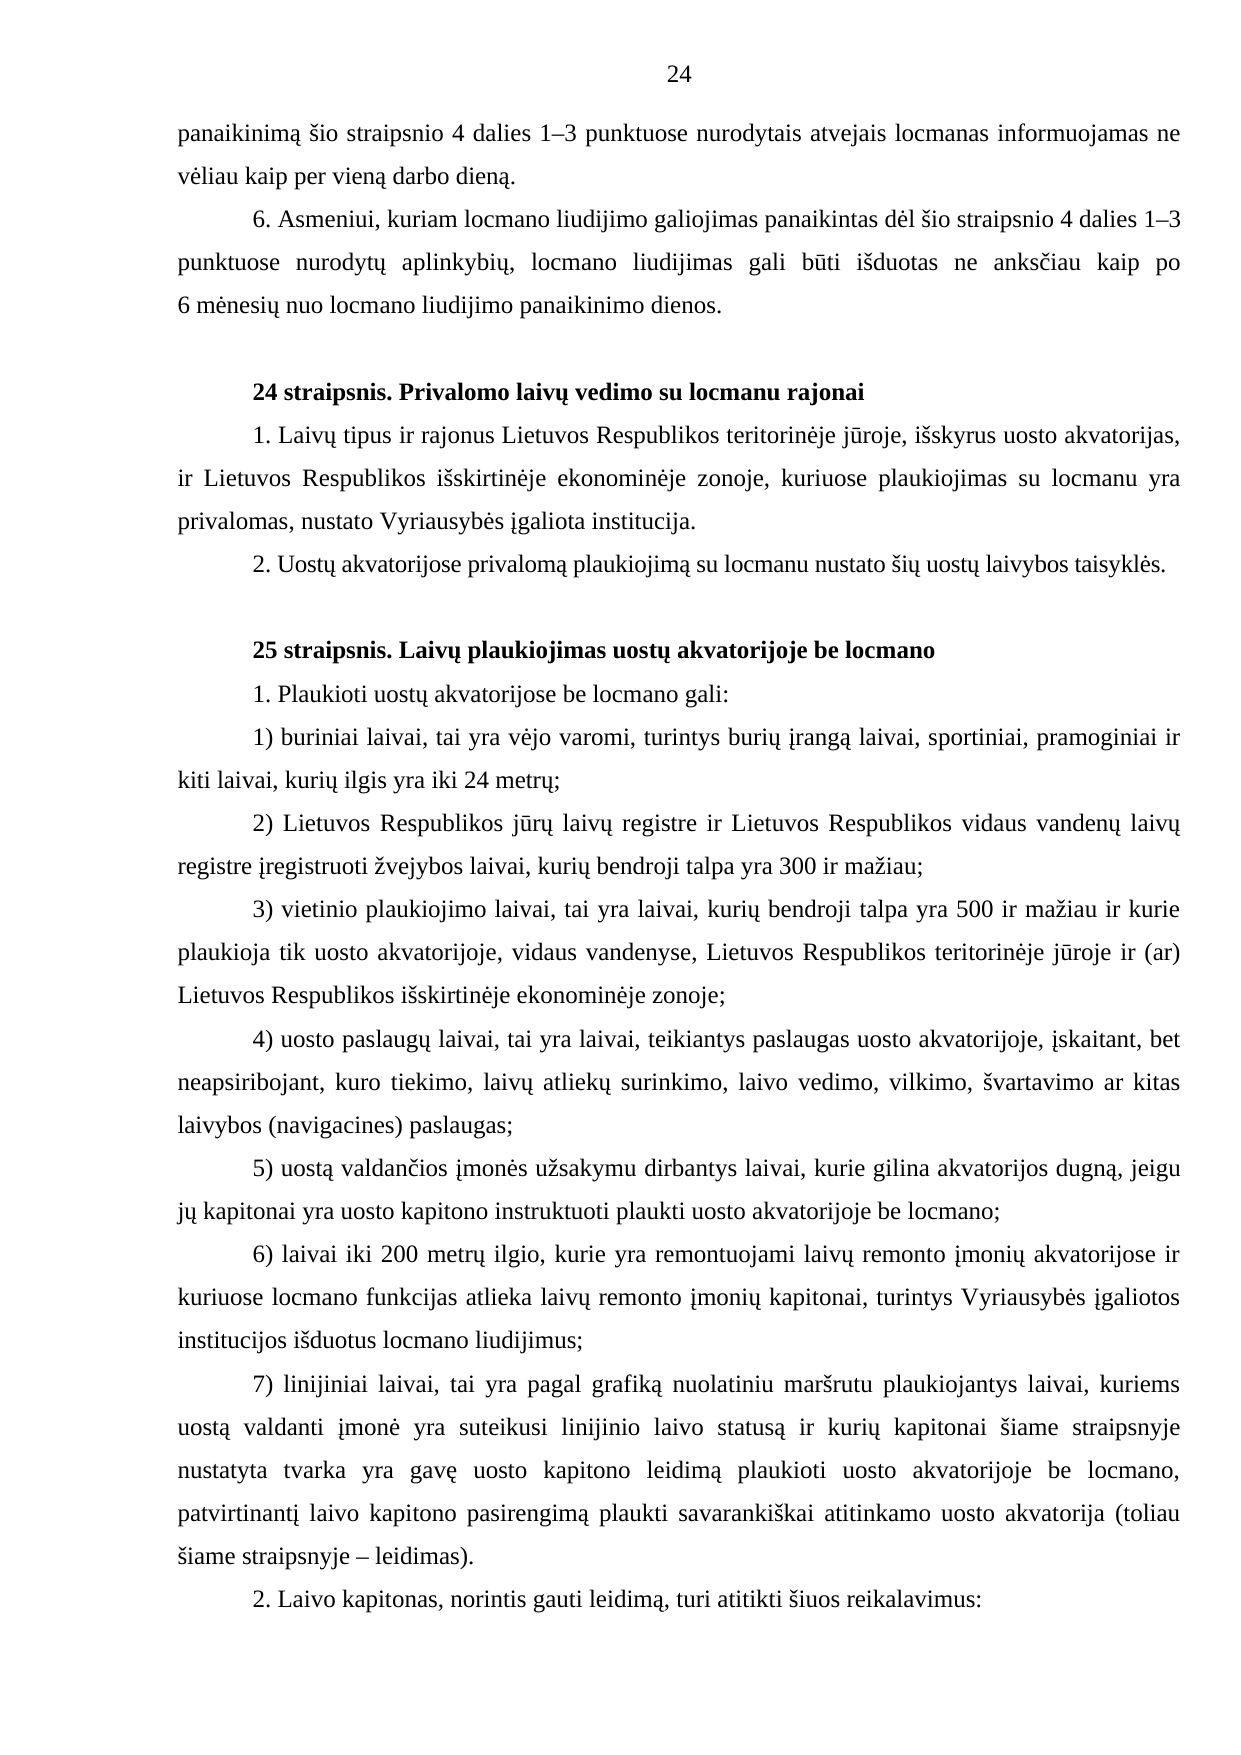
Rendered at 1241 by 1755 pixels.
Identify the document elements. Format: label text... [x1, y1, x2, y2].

text 1. Laivų tipus ir rajonus Lietuvos Respublikos teritorinėje jūroje, išskyrus uosto akvatorijas, ir Lietuvos Respublikos išskirtinėje ekonominėje zonoje, kuriuose plaukiojimas su locmanu yra privalomas, nustato Vyriausybės įgaliota institucija. [177, 420, 1181, 535]
text 2. Laivo kapitonas, norintis gauti leidimą, turi atitikti šiuos reikalavimus: [177, 1584, 1181, 1613]
text 4) uosto paslaugų laivai, tai yra laivai, teikiantys paslaugas uosto akvatorijoje, įskaitant, bet neapsiribojant, kuro tiekimo, laivų atliekų surinkimo, laivo vedimo, vilkimo, švartavimo ar kitas laivybos (navigacines) paslaugas; [177, 1024, 1181, 1139]
text 2. Uostų akvatorijose privalomą plaukiojimą su locmanu nustato šių uostų laivybos taisyklės. [177, 549, 1181, 578]
text panaikinimą šio straipsnio 4 dalies 1–3 punktuose nurodytais atvejais locmanas informuojamas ne vėliau kaip per vieną darbo dieną. [177, 118, 1181, 190]
text 1) buriniai laivai, tai yra vėjo varomi, turintys burių įrangą laivai, sportiniai, pramoginiai ir kiti laivai, kurių ilgis yra iki 24 metrų; [177, 722, 1181, 794]
text 6. Asmeniui, kuriam locmano liudijimo galiojimas panaikintas dėl šio straipsnio 4 dalies 1–3 punktuose nurodytų aplinkybių, locmano liudijimas gali būti išduotas ne anksčiau kaip po 6 mėnesių nuo locmano liudijimo panaikinimo dienos. [177, 204, 1181, 319]
text 2) Lietuvos Respublikos jūrų laivų registre ir Lietuvos Respublikos vidaus vandenų laivų registre įregistruoti žvejybos laivai, kurių bendroji talpa yra 300 ir mažiau; [177, 808, 1181, 880]
text 25 straipsnis. Laivų plaukiojimas uostų akvatorijoje be locmano [177, 636, 1181, 664]
text 3) vietinio plaukiojimo laivai, tai yra laivai, kurių bendroji talpa yra 500 ir mažiau ir kurie plaukioja tik uosto akvatorijoje, vidaus vandenyse, Lietuvos Respublikos teritorinėje jūroje ir (ar) Lietuvos Respublikos išskirtinėje ekonominėje zonoje; [177, 894, 1181, 1009]
text 7) linijiniai laivai, tai yra pagal grafiką nuolatiniu maršrutu plaukiojantys laivai, kuriems uostą valdanti įmonė yra suteikusi linijinio laivo statusą ir kurių kapitonai šiame straipsnyje nustatyta tvarka yra gavę uosto kapitono leidimą plaukioti uosto akvatorijoje be locmano, patvirtinantį laivo kapitono pasirengimą plaukti savarankiškai atitinkamo uosto akvatorija (toliau šiame straipsnyje – leidimas). [177, 1369, 1181, 1570]
text 24 straipsnis. Privalomo laivų vedimo su locmanu rajonai [177, 377, 1181, 406]
text 5) uostą valdančios įmonės užsakymu dirbantys laivai, kurie gilina akvatorijos dugną, jeigu jų kapitonai yra uosto kapitono instruktuoti plaukti uosto akvatorijoje be locmano; [177, 1153, 1181, 1225]
text 6) laivai iki 200 metrų ilgio, kurie yra remontuojami laivų remonto įmonių akvatorijose ir kuriuose locmano funkcijas atlieka laivų remonto įmonių kapitonai, turintys Vyriausybės įgaliotos institucijos išduotus locmano liudijimus; [177, 1239, 1181, 1354]
text 1. Plaukioti uostų akvatorijose be locmano gali: [177, 679, 1181, 707]
